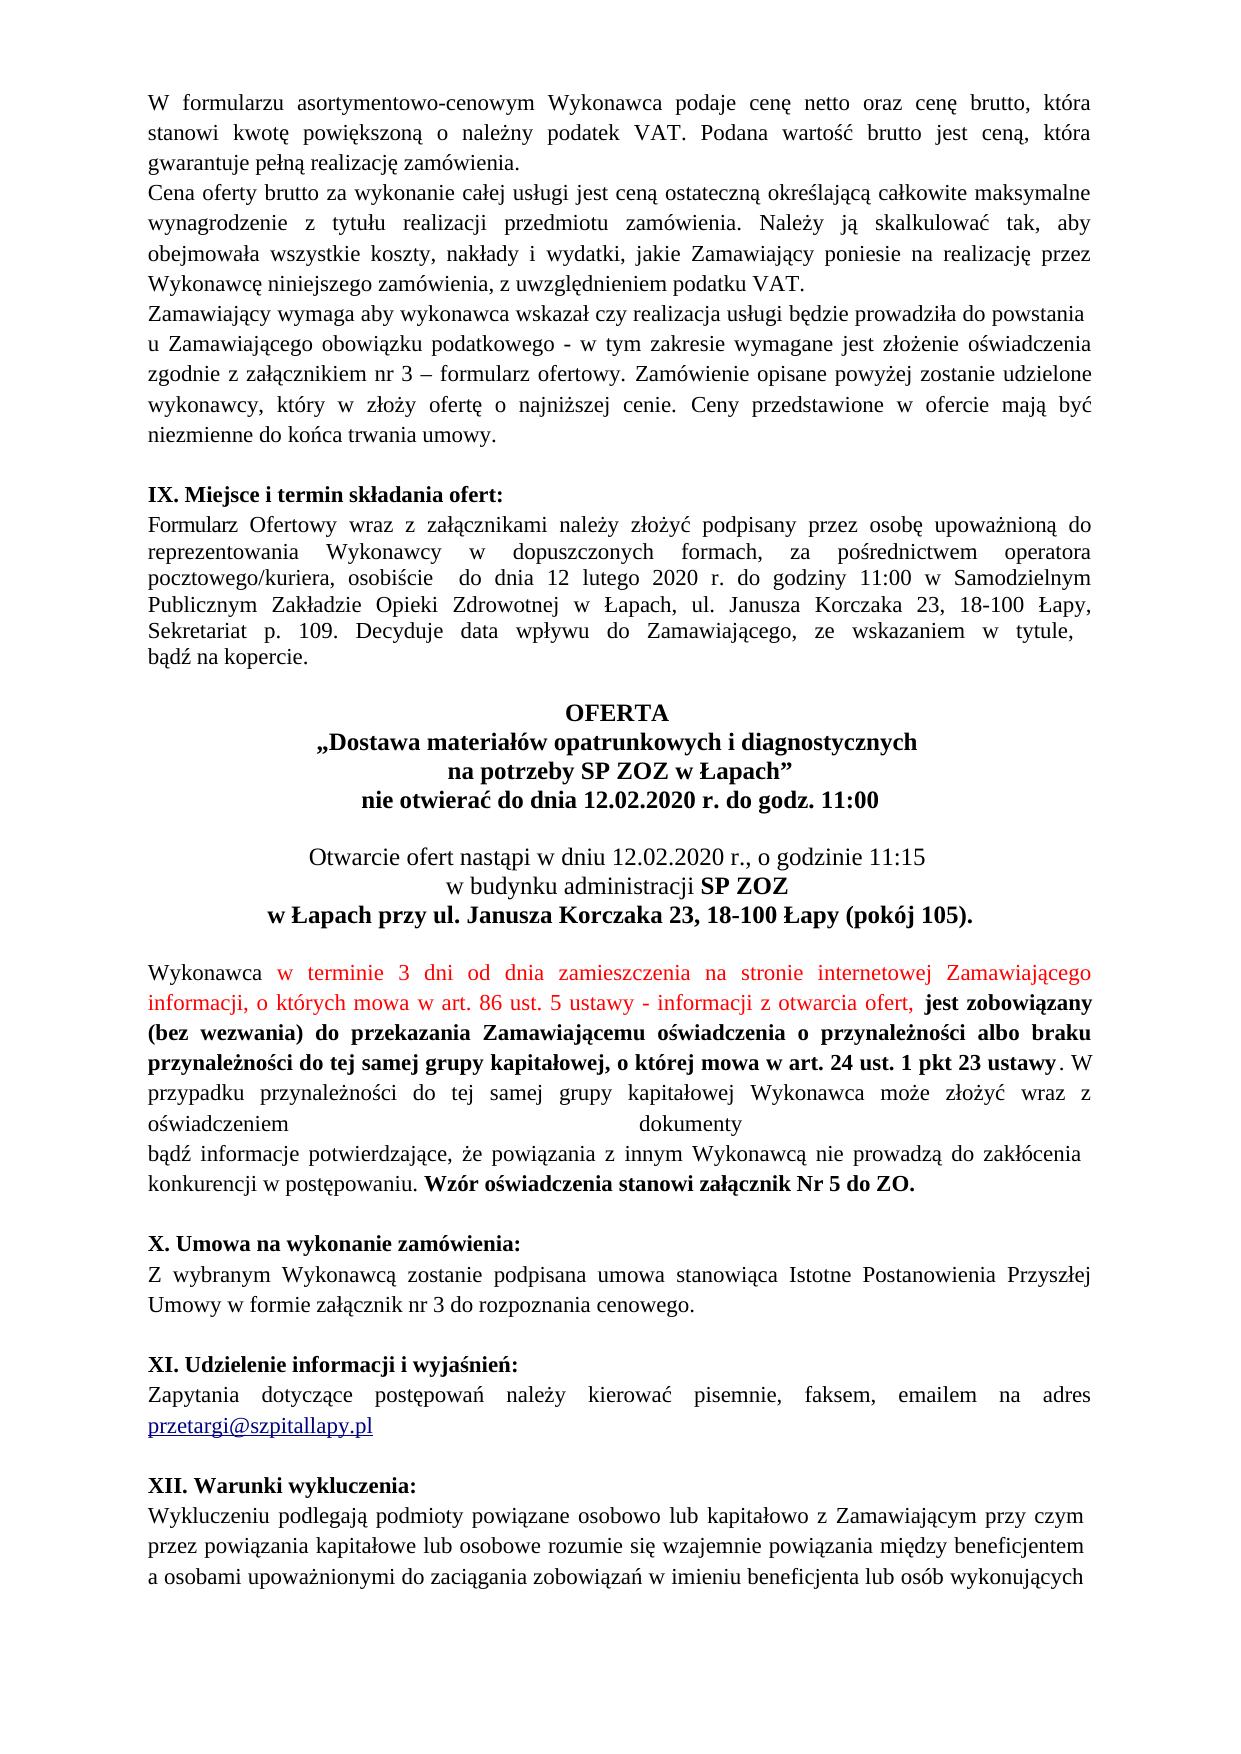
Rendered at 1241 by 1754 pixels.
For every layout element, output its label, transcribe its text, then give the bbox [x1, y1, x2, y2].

text Otwarcie ofert nastąpi w dniu 12.02.2020 r., o godzinie 11:15 w budynku administracji SP ZOZ w Łapach przy ul. Janusza Korczaka 23, 18-100 Łapy (pokój 105). [148, 842, 1093, 928]
text XII. Warunki wykluczenia: [148, 1472, 1085, 1498]
text Zapytania dotyczące postępowań należy kierować pisemnie, faksem, emailem na adres przetargi@szpitallapy.pl [148, 1382, 1093, 1438]
text Formularz Ofertowy wraz z załącznikami należy złożyć podpisany przez osobę upoważnioną do reprezentowania Wykonawcy w dopuszczonych formach, za pośrednictwem operatora pocztowego/kuriera, osobiście do dnia 12 lutego 2020 r. do godziny 11:00 w Samodzielnym Publicznym Zakładzie Opieki Zdrowotnej w Łapach, ul. Janusza Korczaka 23, 18-100 Łapy, Sekretariat p. 109. Decyduje data wpływu do Zamawiającego, ze wskazaniem w tytule, bądź na kopercie. [148, 512, 1093, 670]
text Z wybranym Wykonawcą zostanie podpisana umowa stanowiąca Istotne Postanowienia Przyszłej Umowy w formie załącznik nr 3 do rozpoznania cenowego. [148, 1261, 1093, 1317]
text Cena oferty brutto za wykonanie całej usługi jest ceną ostateczną określającą całkowite maksymalne wynagrodzenie z tytułu realizacji przedmiotu zamówienia. Należy ją skalkulować tak, aby obejmowała wszystkie koszty, nakłady i wydatki, jakie Zamawiający poniesie na realizację przez Wykonawcę niniejszego zamówienia, z uwzględnieniem podatku VAT. [148, 179, 1093, 296]
text Wykonawca w terminie 3 dni od dnia zamieszczenia na stronie internetowej Zamawiającego informacji, o których mowa w art. 86 ust. 5 ustawy - informacji z otwarcia ofert, jest zobowiązany (bez wezwania) do przekazania Zamawiającemu oświadczenia o przynależności albo braku przynależności do tej samej grupy kapitałowej, o której mowa w art. 24 ust. 1 pkt 23 ustawy. W przypadku przynależności do tej samej grupy kapitałowej Wykonawca może złożyć wraz z oświadczeniem dokumenty bądź informacje potwierdzające, że powiązania z innym Wykonawcą nie prowadzą do zakłócenia konkurencji w postępowaniu. Wzór oświadczenia stanowi załącznik Nr 5 do ZO. [148, 959, 1093, 1196]
text XI. Udzielenie informacji i wyjaśnień: [148, 1351, 1093, 1378]
text X. Umowa na wykonanie zamówienia: [148, 1231, 1093, 1257]
text OFERTA „Dostawa materiałów opatrunkowych i diagnostycznych na potrzeby SP ZOZ w Łapach” [148, 698, 1093, 785]
text Wykluczeniu podlegają podmioty powiązane osobowo lub kapitałowo z Zamawiającym przy czym przez powiązania kapitałowe lub osobowe rozumie się wzajemnie powiązania między beneficjentem a osobami upoważnionymi do zaciągania zobowiązań w imieniu beneficjenta lub osób wykonujących [148, 1502, 1085, 1589]
text nie otwierać do dnia 12.02.2020 r. do godz. 11:00 [148, 785, 1093, 813]
text Zamawiający wymaga aby wykonawca wskazał czy realizacja usługi będzie prowadziła do powstania u Zamawiającego obowiązku podatkowego - w tym zakresie wymagane jest złożenie oświadczenia zgodnie z załącznikiem nr 3 – formularz ofertowy. Zamówienie opisane powyżej zostanie udzielone wykonawcy, który w złoży ofertę o najniższej cenie. Ceny przedstawione w ofercie mają być niezmienne do końca trwania umowy. [148, 300, 1093, 447]
text W formularzu asortymentowo-cenowym Wykonawca podaje cenę netto oraz cenę brutto, która stanowi kwotę powiększoną o należny podatek VAT. Podana wartość brutto jest ceną, która gwarantuje pełną realizację zamówienia. [148, 89, 1093, 175]
text IX. Miejsce i termin składania ofert: [148, 481, 1093, 508]
